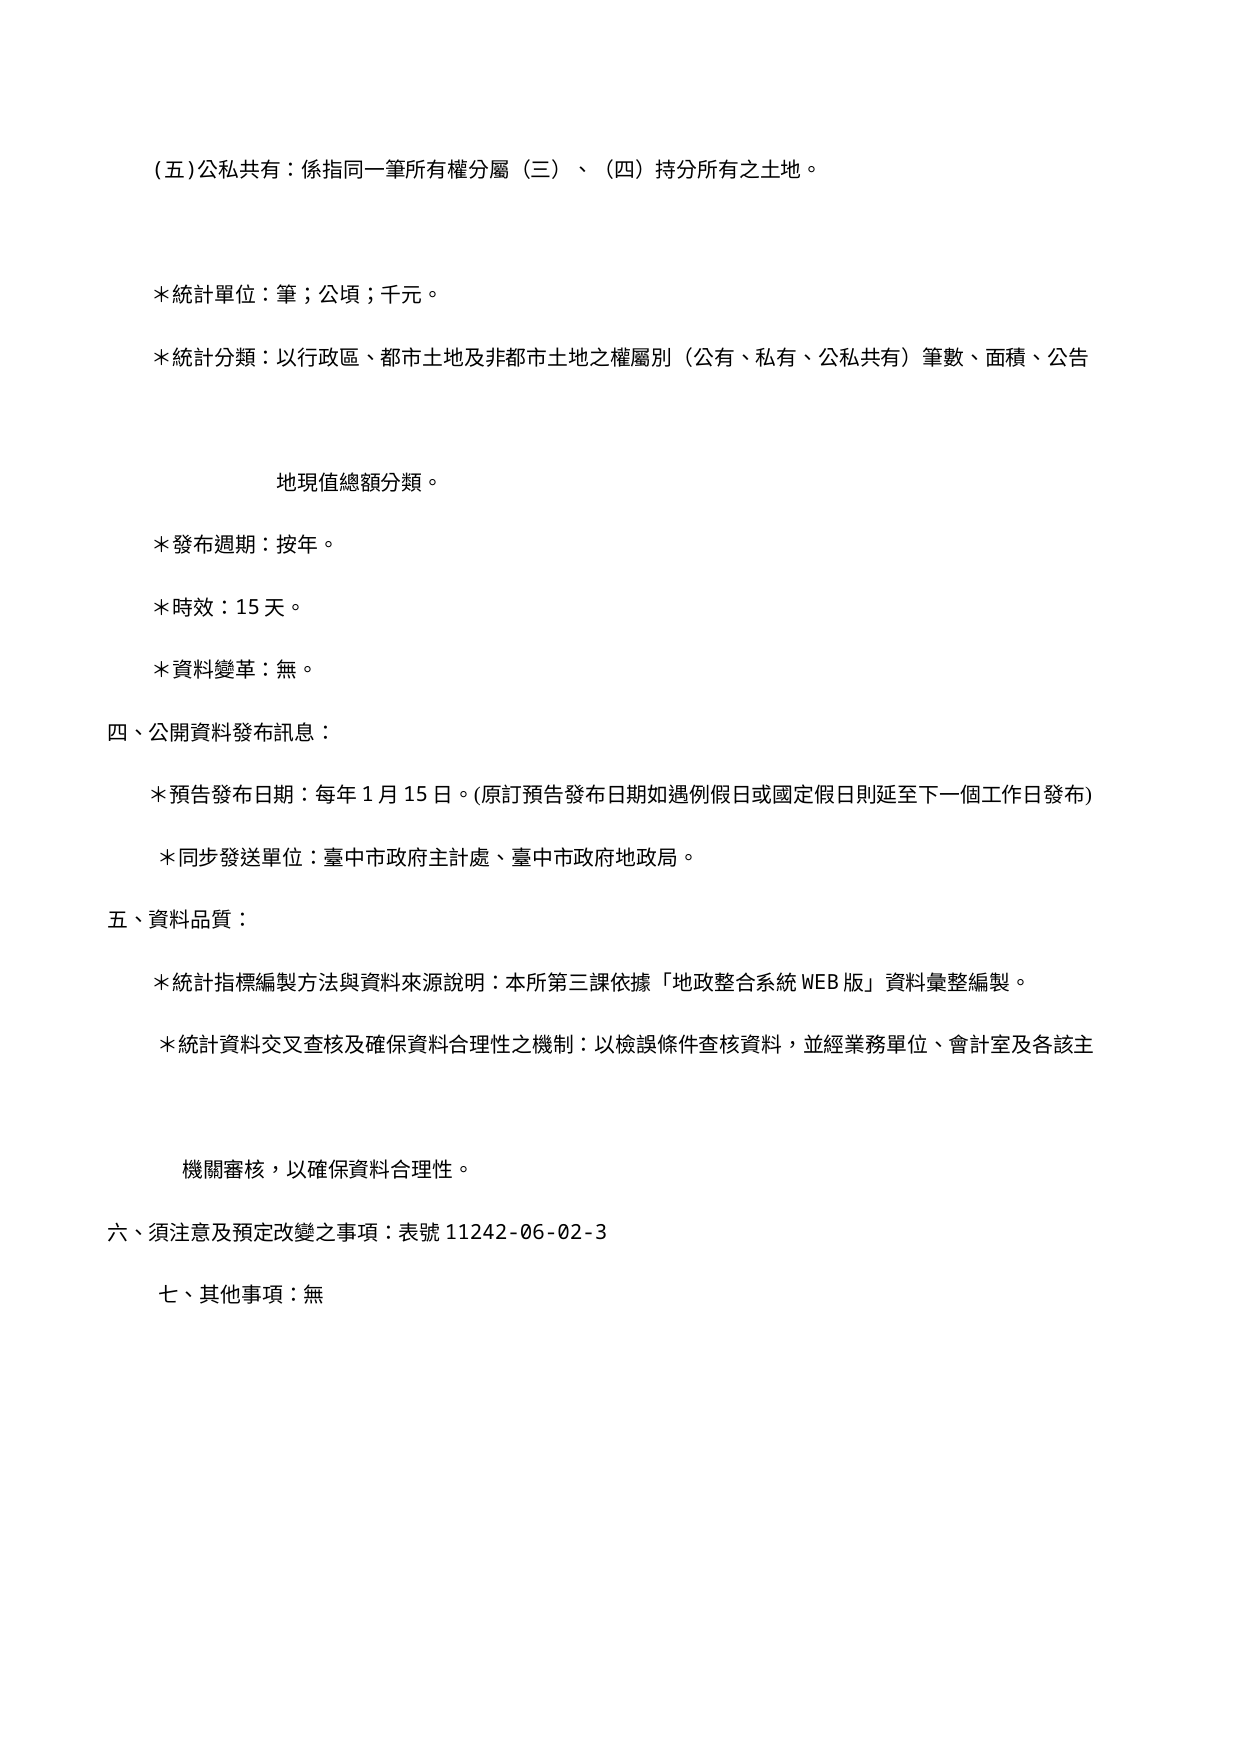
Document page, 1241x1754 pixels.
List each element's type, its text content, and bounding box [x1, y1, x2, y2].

table_cell [107, 252, 151, 689]
table_cell 五、資料品質： ＊統計指標編製方法與資料來源說明：本所第三課依據「地政整合系統WEB版」資料彙整編製。 ＊統計資料交叉查核及確保資料合理性之機制：以檢誤條件查核資料，並經業務單位、會計室及各該主管 機關審核，以確保資料合理性。 [107, 877, 1111, 1189]
table_cell 六、須注意及預定改變之事項：表號11242-06-02-3 [107, 1190, 1111, 1252]
table_cell [107, 127, 151, 252]
table_cell 七、其他事項：無 [107, 1252, 1111, 1314]
table_cell 四、公開資料發布訊息： ＊預告發布日期：每年1月15日。(原訂預告發布日期如遇例假日或國定假日則延至下一個工作日發布) ＊同步發送單位：臺中市政府主計處、臺中市政府地政局。 [107, 690, 1111, 877]
table_cell ＊統計單位：筆；公頃；千元。 ＊統計分類：以行政區、都市土地及非都市土地之權屬別（公有、私有、公私共有）筆數、面積、公告土 地現值總額分類。 ＊發布週期：按年。 ＊時效：15天。 ＊資料變革：無。 [151, 252, 1111, 689]
table_cell (五)公私共有：係指同一筆所有權分屬（三）、（四）持分所有之土地。 [151, 127, 1111, 252]
